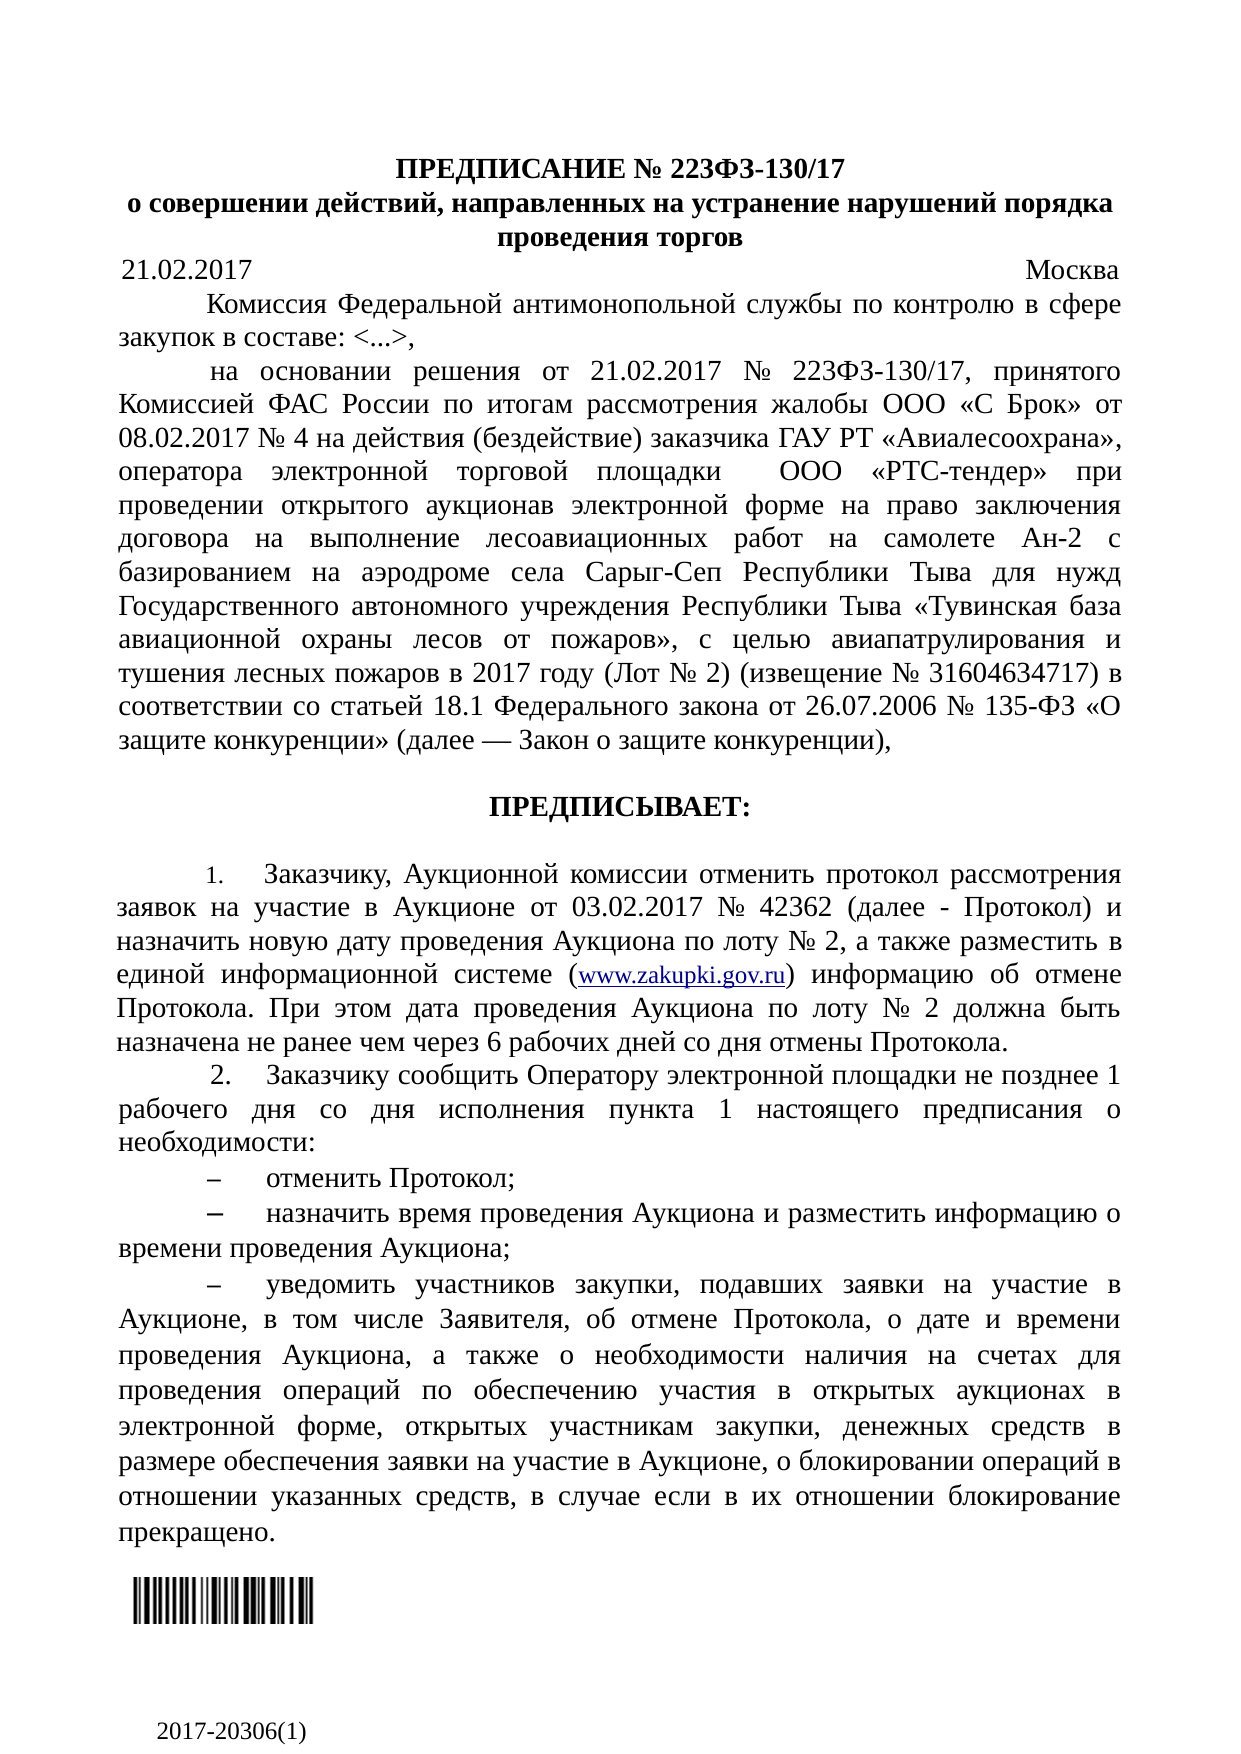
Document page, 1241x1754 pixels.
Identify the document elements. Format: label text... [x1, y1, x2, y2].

list отменить Протокол; [118, 1158, 1122, 1193]
list Заказчику сообщить Оператору электронной площадки не позднее 1 рабочего дня со дня исполнения пункта 1 настоящего предписания о необходимости: [118, 1057, 1122, 1158]
list назначить время проведения Аукциона и разместить информацию о времени проведения Аукциона; [118, 1193, 1122, 1264]
picture [118, 1577, 331, 1624]
text ПРЕДПИСАНИЕ № 223ФЗ-130/17 [118, 152, 1122, 185]
text Комиссия Федеральной антимонопольной службы по контролю в сфере закупок в составе: <...>, [118, 286, 1122, 353]
text 21.02.2017 Москва [118, 252, 1122, 286]
text о совершении действий, направленных на устранение нарушений порядка проведения торгов [118, 185, 1122, 252]
text на основании решения от 21.02.2017 № 223ФЗ-130/17, принятого Комиссией ФАС России по итогам рассмотрения жалобы ООО «С Брок» от 08.02.2017 № 4 на действия (бездействие) заказчика ГАУ РТ «Авиалесоохрана», оператора электронной торговой площадки ООО «РТС-тендер» при проведении открытого аукционав электронной форме на право заключения договора на выполнение лесоавиационных работ на самолете Ан-2 с базированием на аэродроме села Сарыг-Сеп Республики Тыва для нужд Государственного автономного учреждения Республики Тыва «Тувинская база авиационной охраны лесов от пожаров», с целью авиапатрулирования и тушения лесных пожаров в 2017 году (Лот № 2) (извещение № 31604634717) в соответствии со статьей 18.1 Федерального закона от 26.07.2006 № 135-ФЗ «О защите конкуренции» (далее — Закон о защите конкуренции), [118, 353, 1122, 755]
text ПРЕДПИСЫВАЕТ: [118, 789, 1122, 822]
list Заказчику, Аукционной комиссии отменить протокол рассмотрения заявок на участие в Аукционе от 03.02.2017 № 42362 (далее - Протокол) и назначить новую дату проведения Аукциона по лоту № 2, а также разместить в единой информационной системе (www.zakupki.gov.ru) информацию об отмене Протокола. При этом дата проведения Аукциона по лоту № 2 должна быть назначена не ранее чем через 6 рабочих дней со дня отмены Протокола. [116, 856, 1122, 1057]
list уведомить участников закупки, подавших заявки на участие в Аукционе, в том числе Заявителя, об отмене Протокола, о дате и времени проведения Аукциона, а также о необходимости наличия на счетах для проведения операций по обеспечению участия в открытых аукционах в электронной форме, открытых участникам закупки, денежных средств в размере обеспечения заявки на участие в Аукционе, о блокировании операций в отношении указанных средств, в случае если в их отношении блокирование прекращено. [118, 1264, 1122, 1547]
